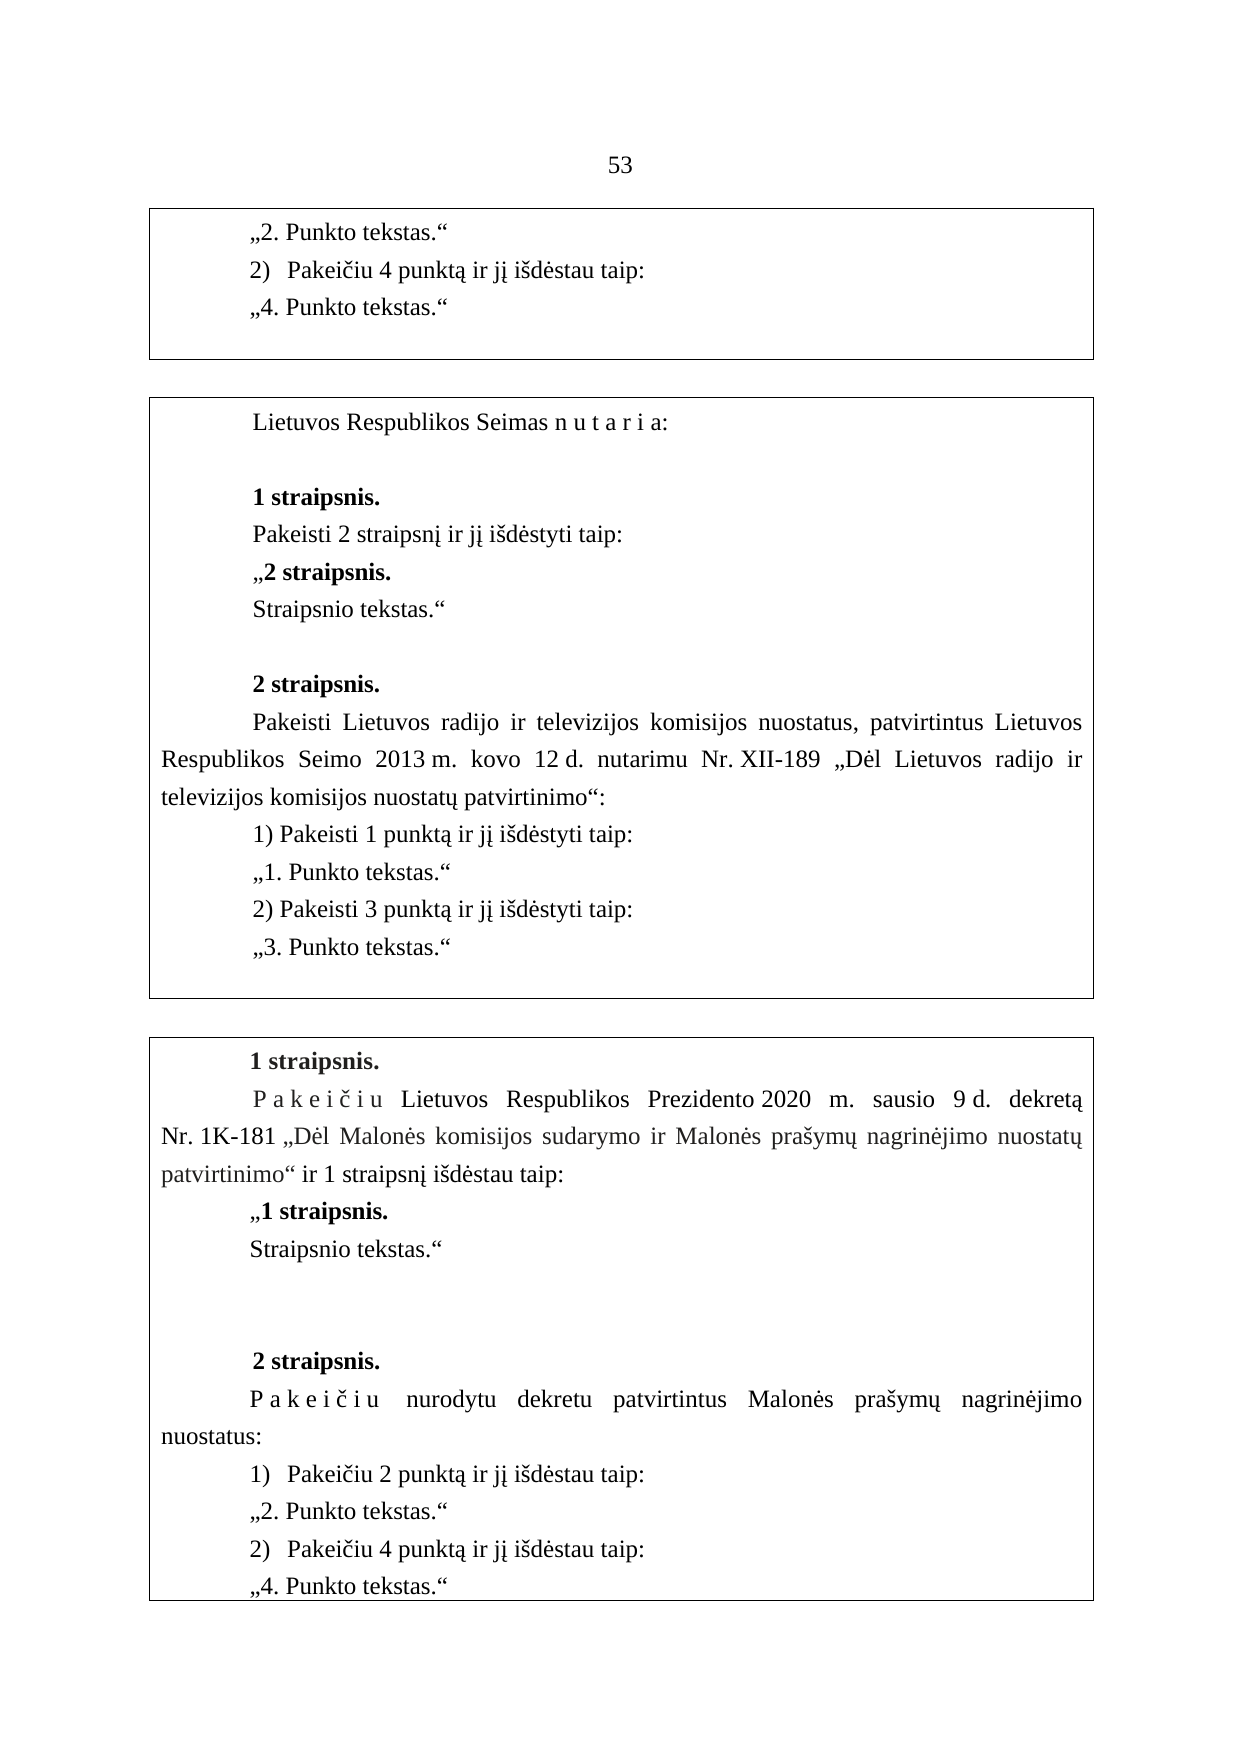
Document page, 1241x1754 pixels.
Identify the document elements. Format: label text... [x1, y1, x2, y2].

table_header 1 straipsnis. Pakeičiu Lietuvos Respublikos Prezidento 2020 m. sausio 9 d. dekretą Nr. 1K‑181 „Dėl Malonės komisijos sudarymo ir Malonės prašymų nagrinėjimo nuostatų patvirtinimo“ ir 1 straipsnį išdėstau taip: „1 straipsnis. Straipsnio tekstas.“ 2 straipsnis. Pakeičiu nurodytu dekretu patvirtintus Malonės prašymų nagrinėjimo nuostatus: 1) Pakeičiu 2 punktą ir jį išdėstau taip: „2. Punkto tekstas.“ 2) Pakeičiu 4 punktą ir jį išdėstau taip: „4. Punkto tekstas.“ [150, 1038, 1093, 1600]
table_header Lietuvos Respublikos Seimas nutaria: 1 straipsnis. Pakeisti 2 straipsnį ir jį išdėstyti taip: „2 straipsnis. Straipsnio tekstas.“ 2 straipsnis. Pakeisti Lietuvos radijo ir televizijos komisijos nuostatus, patvirtintus Lietuvos Respublikos Seimo 2013 m. kovo 12 d. nutarimu Nr. XII-189 „Dėl Lietuvos radijo ir televizijos komisijos nuostatų patvirtinimo“: 1) Pakeisti 1 punktą ir jį išdėstyti taip: „1. Punkto tekstas.“ 2) Pakeisti 3 punktą ir jį išdėstyti taip: „3. Punkto tekstas.“ [150, 398, 1093, 998]
table_header „2. Punkto tekstas.“ 2) Pakeičiu 4 punktą ir jį išdėstau taip: „4. Punkto tekstas.“ [150, 209, 1093, 358]
